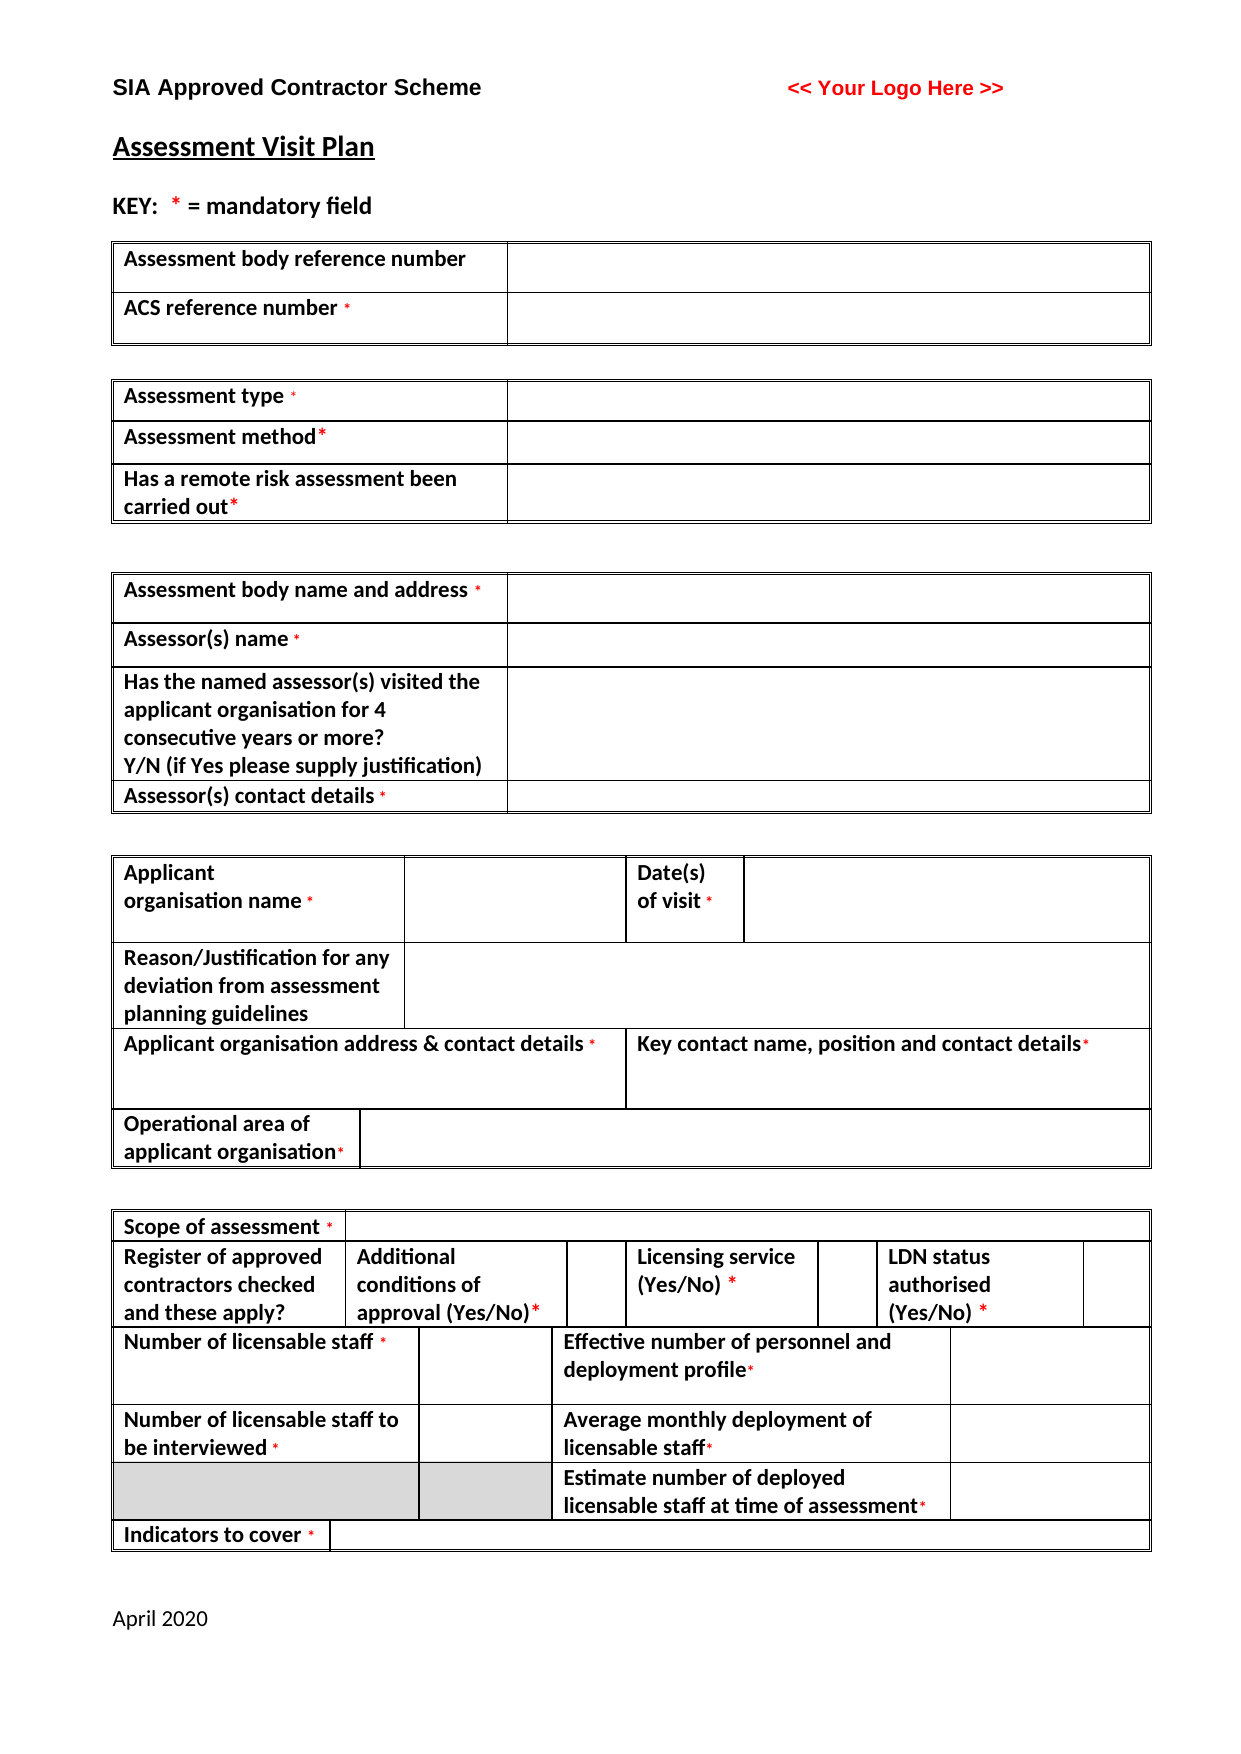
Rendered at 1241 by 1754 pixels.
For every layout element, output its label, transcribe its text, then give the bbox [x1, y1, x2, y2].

table_cell [1084, 1242, 1149, 1326]
text KEY: * = mandatory field [112, 190, 1128, 220]
table_cell Effective number of personnel and deployment profile* [553, 1328, 950, 1404]
table_cell Has the named assessor(s) visited the applicant organisation for 4 consecutive years or more? Y/N (if Yes please supply justification) [114, 668, 507, 779]
table_header [508, 244, 1149, 292]
table_header Assessment type * [114, 382, 507, 420]
table_cell Assessor(s) name * [114, 624, 507, 666]
table_cell Has a remote risk assessment been carried out* [114, 465, 507, 520]
table_cell [508, 781, 1149, 811]
table_cell ACS reference number * [114, 293, 507, 342]
table_cell [568, 1242, 625, 1326]
table_cell [819, 1242, 876, 1326]
table_cell Additional conditions of approval (Yes/No)* [346, 1242, 566, 1326]
table_cell [420, 1463, 551, 1519]
table_header Date(s) of visit * [627, 858, 743, 942]
table_cell Licensing service (Yes/No) * [627, 1242, 817, 1326]
table_header [405, 858, 625, 942]
table_cell [420, 1328, 551, 1404]
table_cell Number of licensable staff to be interviewed * [114, 1405, 418, 1461]
table_cell [951, 1463, 1149, 1519]
table_cell [508, 293, 1149, 342]
table_cell Key contact name, position and contact details* [627, 1029, 1149, 1108]
table_cell Operational area of applicant organisation* [114, 1110, 359, 1166]
table_cell [508, 465, 1149, 520]
table_cell Number of licensable staff * [114, 1328, 418, 1404]
table_header [508, 382, 1149, 420]
table_cell [508, 422, 1149, 463]
table_cell Reason/Justification for any deviation from assessment planning guidelines [114, 943, 404, 1027]
table_cell [405, 943, 1149, 1027]
table_cell [361, 1110, 1149, 1166]
table_header [745, 858, 1149, 942]
table_cell LDN status authorised (Yes/No) * [878, 1242, 1083, 1326]
table_cell Register of approved contractors checked and these apply? [114, 1242, 345, 1326]
table_cell Applicant organisation address & contact details * [114, 1029, 625, 1108]
table_cell Estimate number of deployed licensable staff at time of assessment* [553, 1463, 950, 1519]
table_header Applicant organisation name * [114, 858, 404, 942]
table_cell Assessor(s) contact details * [114, 781, 507, 811]
table_cell Average monthly deployment of licensable staff* [553, 1405, 950, 1461]
table_cell [508, 668, 1149, 779]
table_cell [951, 1405, 1149, 1461]
table_cell [331, 1521, 1149, 1548]
table_header Assessment body name and address * [114, 575, 507, 622]
text Assessment Visit Plan [112, 128, 1128, 164]
table_cell Indicators to cover * [114, 1521, 329, 1548]
table_header [508, 575, 1149, 622]
table_header [346, 1212, 1149, 1240]
table_cell [951, 1328, 1149, 1404]
table_cell [420, 1405, 551, 1461]
table_header Assessment body reference number [114, 244, 507, 292]
table_cell Assessment method* [114, 422, 507, 463]
table_header Scope of assessment * [114, 1212, 345, 1240]
table_cell [508, 624, 1149, 666]
table_cell [114, 1463, 418, 1519]
